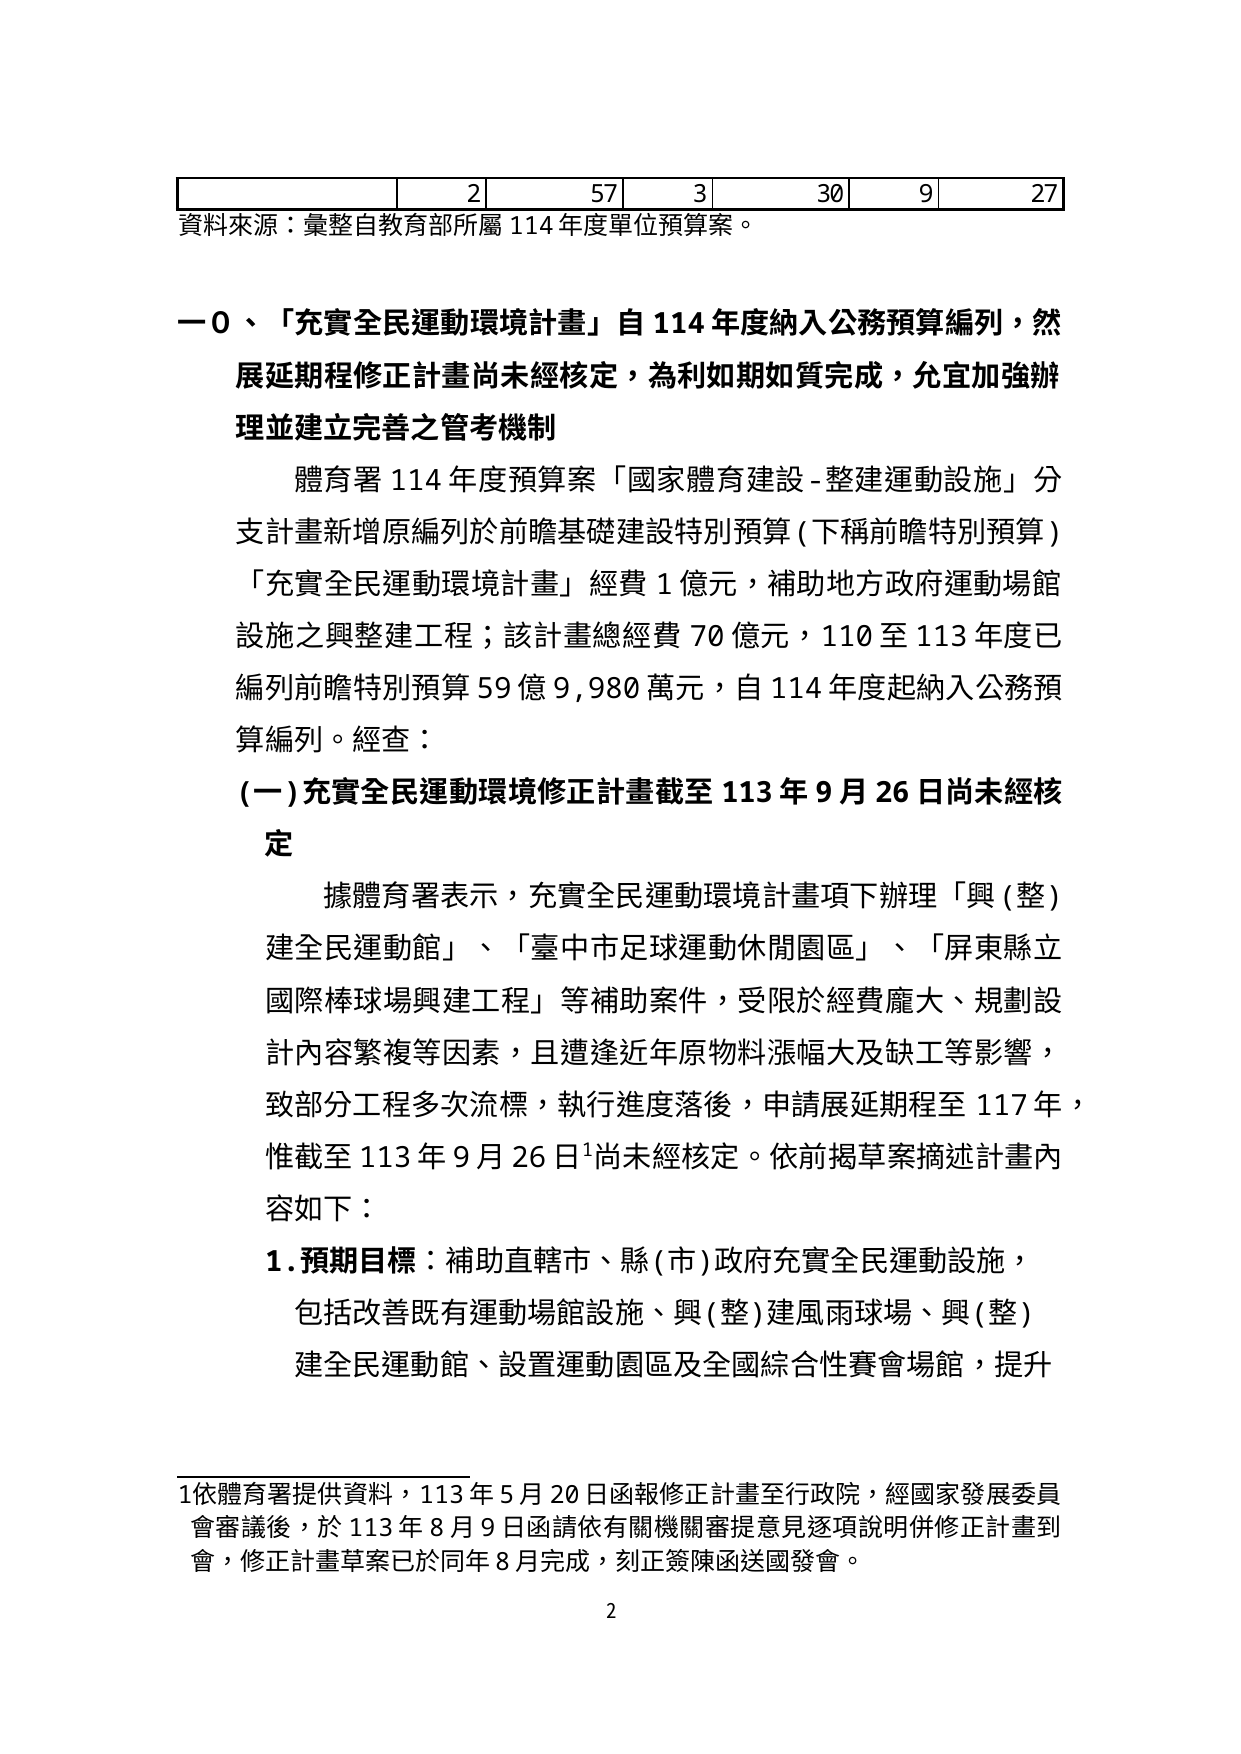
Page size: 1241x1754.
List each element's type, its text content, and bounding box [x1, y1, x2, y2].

text 依體育署提供資料，113年5月20日函報修正計畫至行政院，經國家發展委員會審議後，於113年8月9日函請依有關機關審提意見逐項說明併修正計畫到會，修正計畫草案已於同年8月完成，刻正簽陳函送國發會。 [177, 1477, 1063, 1577]
text (一)充實全民運動環境修正計畫截至113年9月26日尚未經核定 [236, 761, 1063, 865]
text 1.預期目標：補助直轄市、縣(市)政府充實全民運動設施，包括改善既有運動場館設施、興(整)建風雨球場、興(整)建全民運動館、設置運動園區及全國綜合性賽會場館，提升 [265, 1230, 1063, 1386]
table_cell 57 [487, 179, 622, 208]
table_cell 9 [850, 179, 938, 208]
table_cell 30 [713, 179, 848, 208]
text 體育署114年度預算案「國家體育建設-整建運動設施」分支計畫新增原編列於前瞻基礎建設特別預算(下稱前瞻特別預算)「充實全民運動環境計畫」經費1億元，補助地方政府運動場館設施之興整建工程；該計畫總經費70億元，110至113年度已編列前瞻特別預算59億9,980萬元，自114年度起納入公務預算編列。經查： [236, 448, 1063, 761]
text 資料來源：彙整自教育部所屬114年度單位預算案。 [177, 211, 1063, 240]
table_cell [179, 179, 396, 208]
text 一０、「充實全民運動環境計畫」自114年度納入公務預算編列，然展延期程修正計畫尚未經核定，為利如期如質完成，允宜加強辦理並建立完善之管考機制 [177, 292, 1063, 448]
table_cell 3 [624, 179, 712, 208]
text 據體育署表示，充實全民運動環境計畫項下辦理「興(整)建全民運動館」、「臺中市足球運動休閒園區」、「屏東縣立國際棒球場興建工程」等補助案件，受限於經費龐大、規劃設計內容繁複等因素，且遭逢近年原物料漲幅大及缺工等影響，致部分工程多次流標，執行進度落後，申請展延期程至117年，惟截至113年9月26日尚未經核定。依前揭草案摘述計畫內容如下： [265, 865, 1063, 1230]
table_cell 2 [398, 179, 485, 208]
table_cell 27 [939, 179, 1062, 208]
